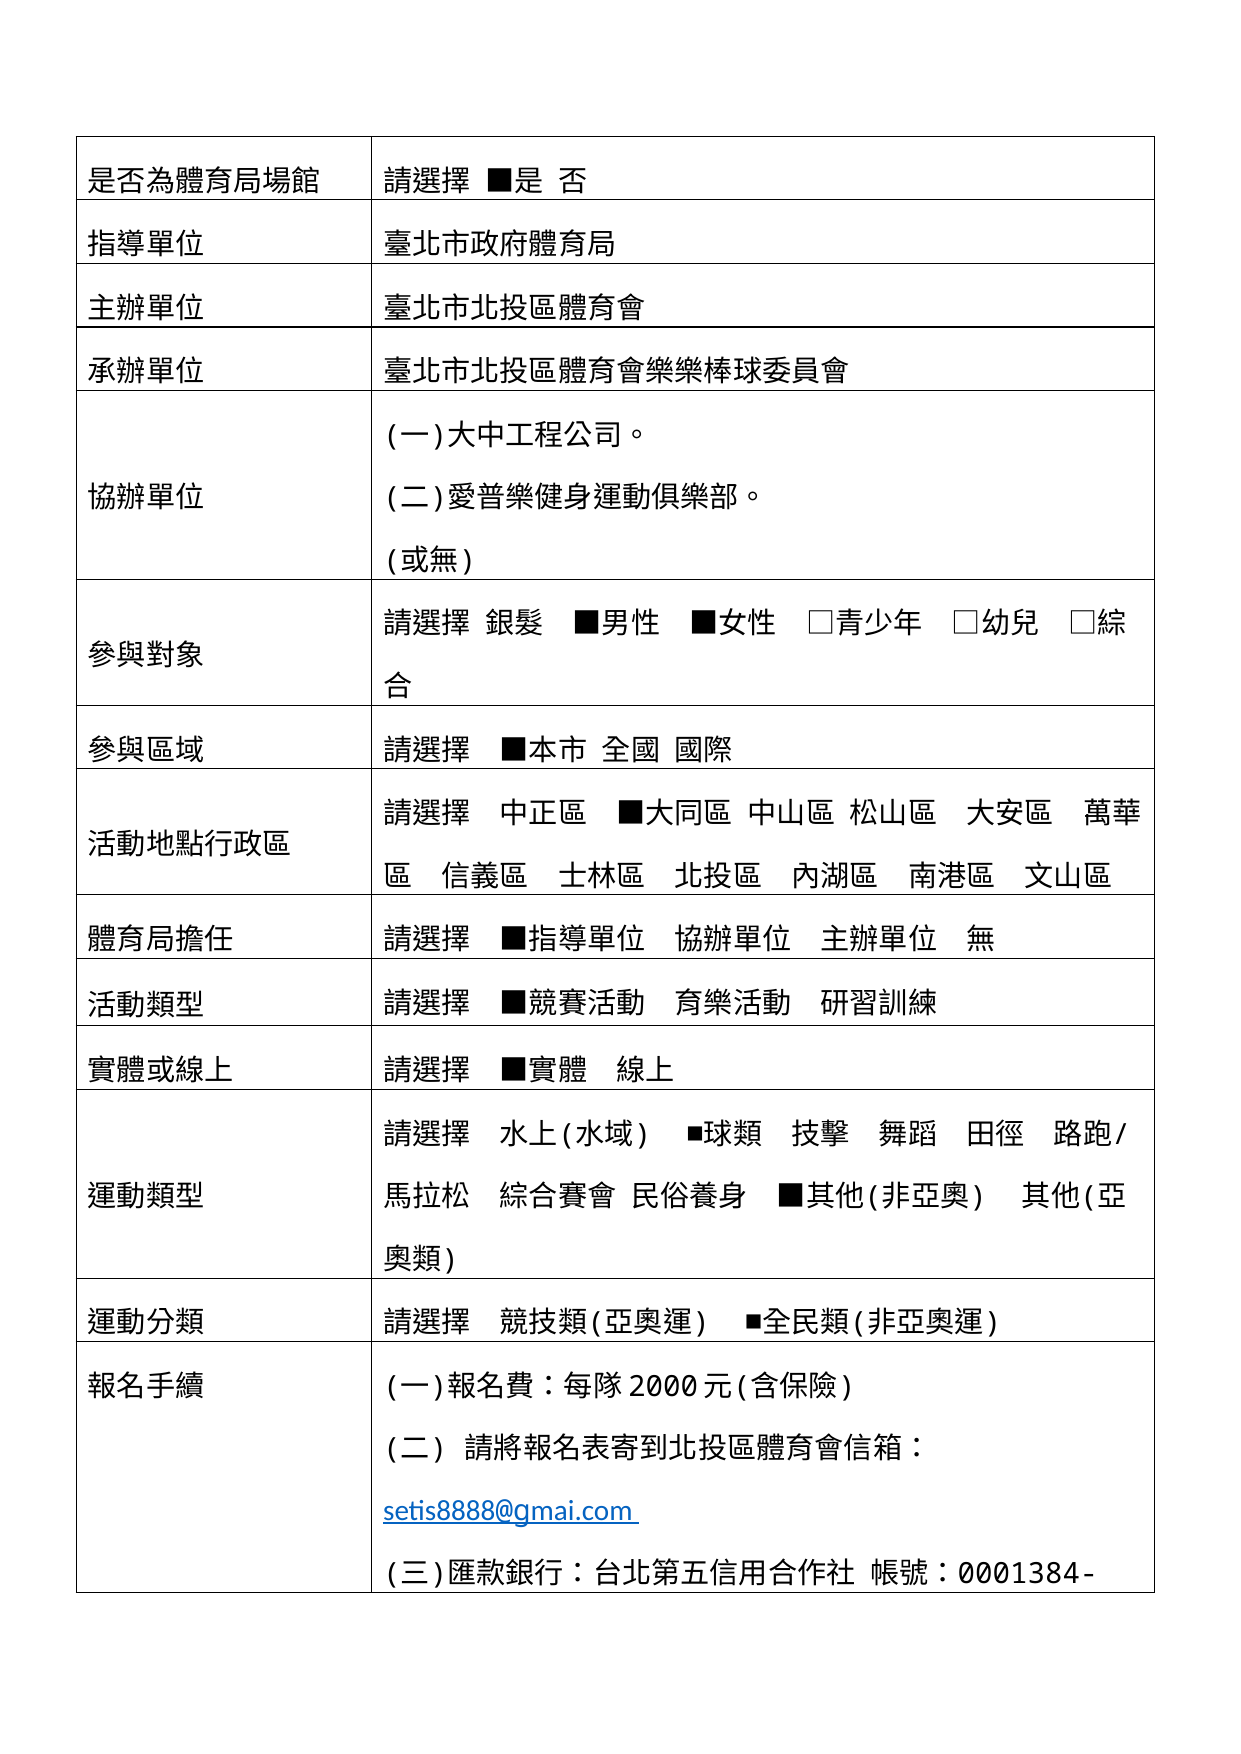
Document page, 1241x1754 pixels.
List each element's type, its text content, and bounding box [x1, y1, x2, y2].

table_cell 請選擇 ■本市 全國 國際 [372, 706, 1154, 768]
table_cell 請選擇 銀髮 ■男性 ■女性 □青少年 □幼兒 □綜合 [372, 580, 1154, 704]
table_cell 請選擇 ■實體 線上 [372, 1026, 1154, 1089]
table_cell 協辦單位 [77, 391, 371, 578]
table_cell 請選擇 ■指導單位 協辦單位 主辦單位 無 [372, 895, 1154, 958]
table_cell (一)大中工程公司。 (二)愛普樂健身運動俱樂部。 (或無) [372, 391, 1154, 578]
table_cell 指導單位 [77, 200, 371, 263]
table_cell 是否為體育局場館 [77, 137, 371, 199]
table_cell 臺北市北投區體育會 [372, 264, 1154, 326]
table_cell 請選擇 ■競賽活動 育樂活動 研習訓練 [372, 959, 1154, 1025]
table_cell 體育局擔任 [77, 895, 371, 958]
table_cell 請選擇 水上(水域) ■球類 技擊 舞蹈 田徑 路跑/馬拉松 綜合賽會 民俗養身 ■其他(非亞奧) 其他(亞奧類) [372, 1090, 1154, 1277]
table_cell 請選擇 競技類(亞奧運) ■全民類(非亞奧運) [372, 1279, 1154, 1341]
table_cell 參與對象 [77, 580, 371, 704]
table_cell 活動類型 [77, 959, 371, 1025]
table_cell 請選擇 ■是 否 [372, 137, 1154, 199]
table_cell 主辦單位 [77, 264, 371, 326]
table_cell 運動類型 [77, 1090, 371, 1277]
table_cell 活動地點行政區 [77, 769, 371, 894]
table_cell 請選擇 中正區 ■大同區 中山區 松山區 大安區 萬華區 信義區 士林區 北投區 內湖區 南港區 文山區 [372, 769, 1154, 894]
table_cell 實體或線上 [77, 1026, 371, 1089]
table_cell 報名手續 [77, 1342, 371, 1592]
table_cell 運動分類 [77, 1279, 371, 1341]
table_cell 參與區域 [77, 706, 371, 768]
table_cell (一)報名費：每隊2000元(含保險) (二) 請將報名表寄到北投區體育會信箱：setis8888@gmai.com (三)匯款銀行：台北第五信用合作社 帳號：0001384- [372, 1342, 1154, 1592]
table_cell 臺北市北投區體育會樂樂棒球委員會 [372, 328, 1154, 390]
table_cell 承辦單位 [77, 328, 371, 390]
table_cell 臺北市政府體育局 [372, 200, 1154, 263]
